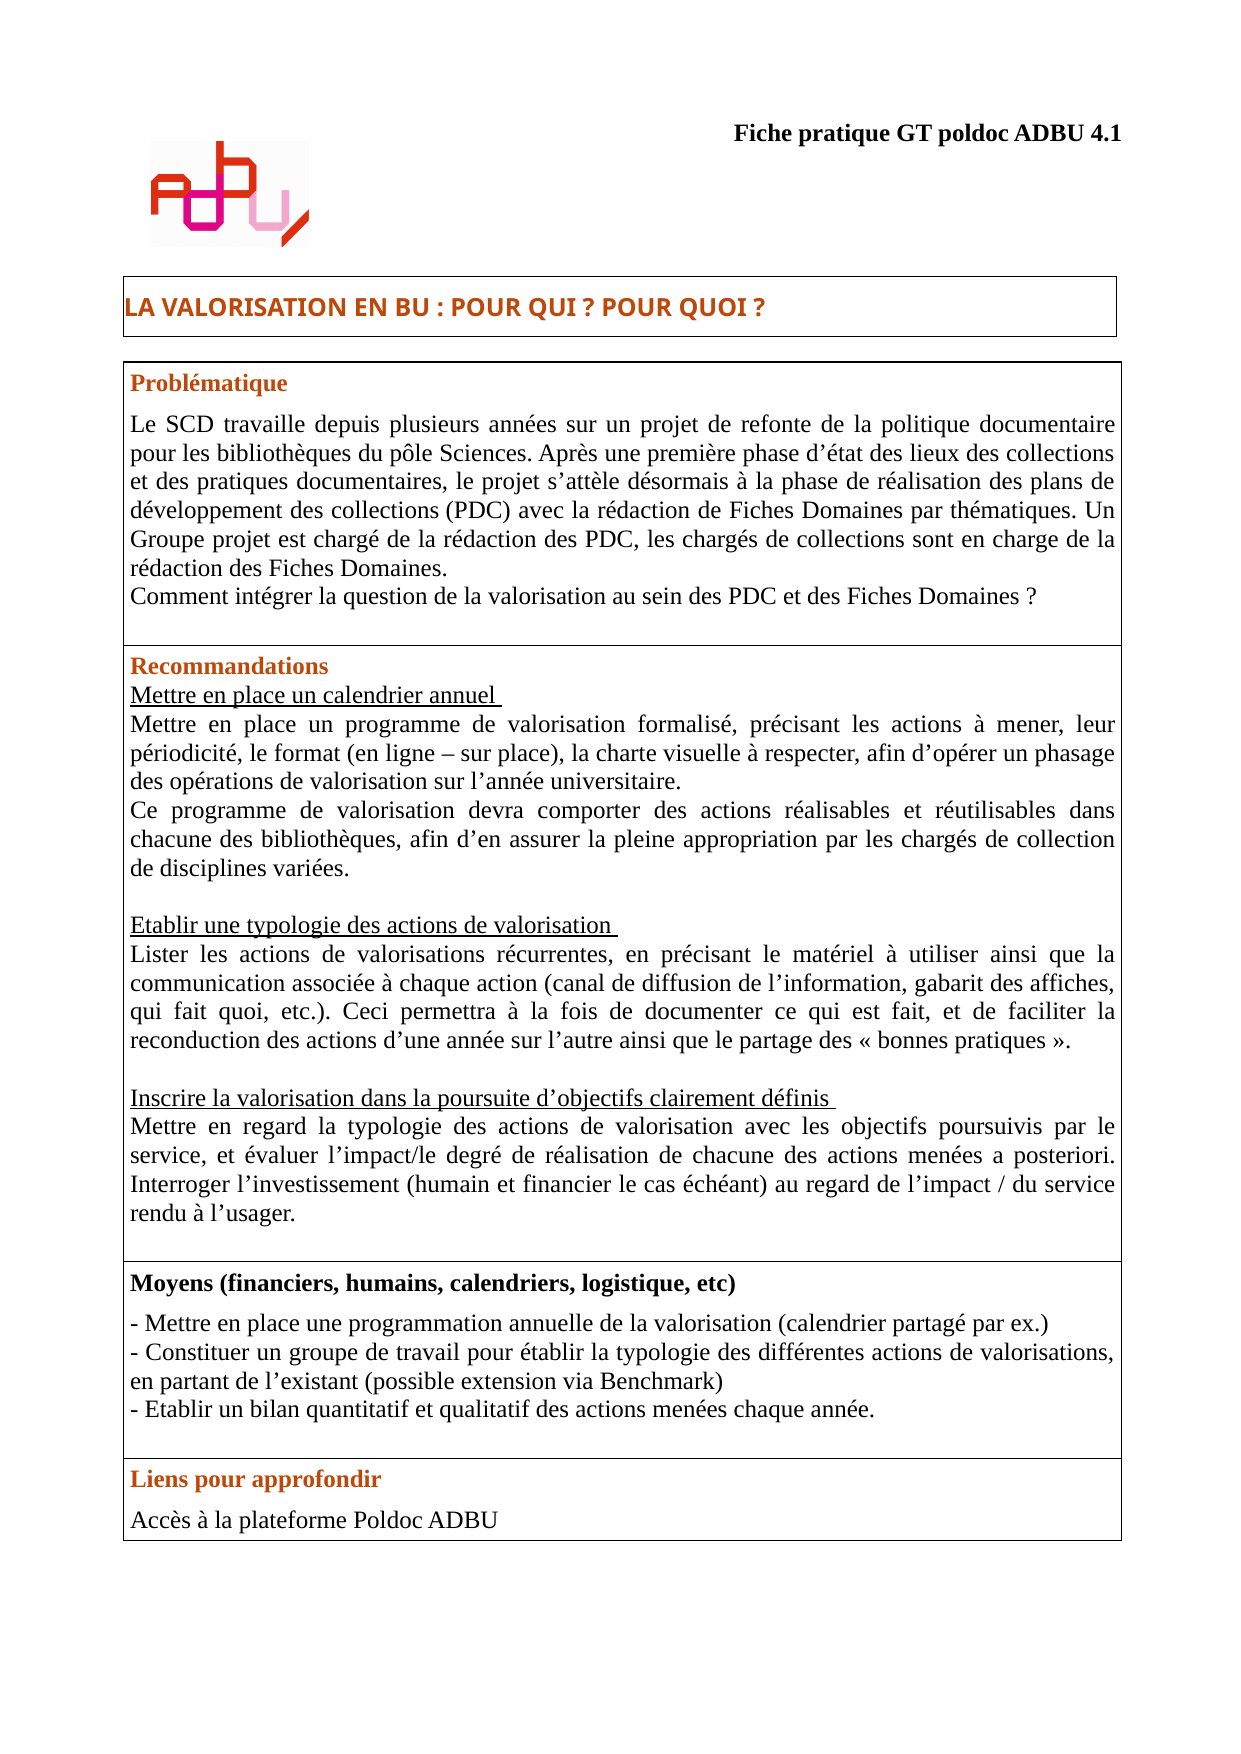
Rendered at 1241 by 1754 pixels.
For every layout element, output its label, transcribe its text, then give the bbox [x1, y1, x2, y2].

table_cell Liens pour approfondir Accès à la plateforme Poldoc ADBU [124, 1459, 1121, 1540]
text Fiche pratique GT poldoc ADBU 4.1 [118, 118, 1122, 246]
table_cell Recommandations Mettre en place un calendrier annuel Mettre en place un programme de valorisation formalisé, précisant les actions à mener, leur périodicité, le format (en ligne – sur place), la charte visuelle à respecter, afin d’opérer un phasage des opérations de valorisation sur l’année universitaire. Ce programme de valorisation devra comporter des actions réalisables et réutilisables dans chacune des bibliothèques, afin d’en assurer la pleine appropriation par les chargés de collection de disciplines variées. Etablir une typologie des actions de valorisation Lister les actions de valorisations récurrentes, en précisant le matériel à utiliser ainsi que la communication associée à chaque action (canal de diffusion de l’information, gabarit des affiches, qui fait quoi, etc.). Ceci permettra à la fois de documenter ce qui est fait, et de faciliter la reconduction des actions d’une année sur l’autre ainsi que le partage des « bonnes pratiques ». Inscrire la valorisation dans la poursuite d’objectifs clairement définis Mettre en regard la typologie des actions de valorisation avec les objectifs poursuivis par le service, et évaluer l’impact/le degré de réalisation de chacune des actions menées a posteriori. Interroger l’investissement (humain et financier le cas échéant) au regard de l’impact / du service rendu à l’usager. [124, 646, 1121, 1261]
table_cell Moyens (financiers, humains, calendriers, logistique, etc) - Mettre en place une programmation annuelle de la valorisation (calendrier partagé par ex.) - Constituer un groupe de travail pour établir la typologie des différentes actions de valorisations, en partant de l’existant (possible extension via Benchmark) - Etablir un bilan quantitatif et qualitatif des actions menées chaque année. [124, 1262, 1121, 1458]
table_header Problématique Le SCD travaille depuis plusieurs années sur un projet de refonte de la politique documentaire pour les bibliothèques du pôle Sciences. Après une première phase d’état des lieux des collections et des pratiques documentaires, le projet s’attèle désormais à la phase de réalisation des plans de développement des collections (PDC) avec la rédaction de Fiches Domaines par thématiques. Un Groupe projet est chargé de la rédaction des PDC, les chargés de collections sont en charge de la rédaction des Fiches Domaines. Comment intégrer la question de la valorisation au sein des PDC et des Fiches Domaines ? [124, 363, 1121, 644]
